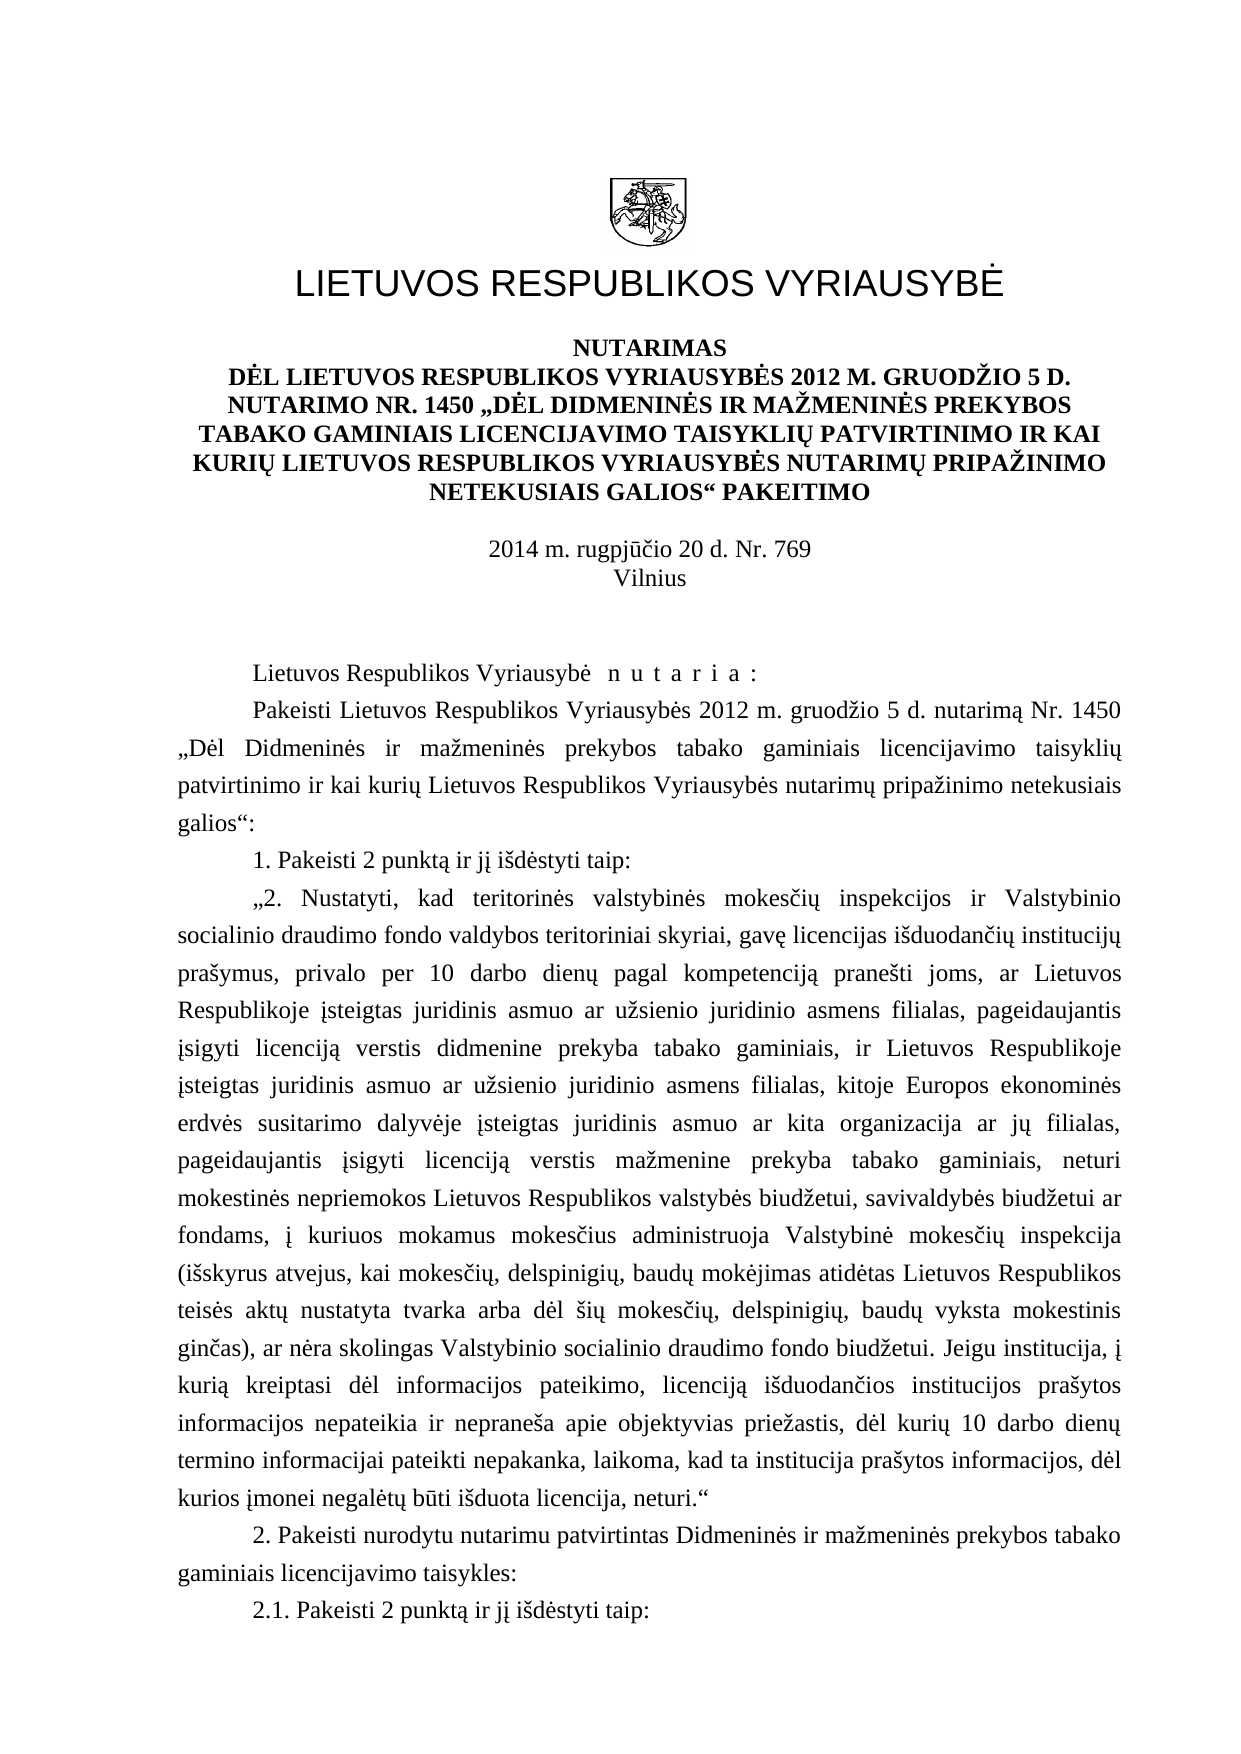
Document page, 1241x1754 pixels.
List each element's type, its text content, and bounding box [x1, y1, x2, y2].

text 2.1. Pakeisti 2 punktą ir jį išdėstyti taip: [177, 1587, 1122, 1624]
text Pakeisti Lietuvos Respublikos Vyriausybės 2012 m. gruodžio 5 d. nutarimą Nr. 1450 „Dėl Didmeninės ir mažmeninės prekybos tabako gaminiais licencijavimo taisyklių patvirtinimo ir kai kurių Lietuvos Respublikos Vyriausybės nutarimų pripažinimo netekusiais galios“: [177, 687, 1122, 837]
text Lietuvos Respublikos Vyriausybė [177, 261, 1122, 304]
text „2. Nustatyti, kad teritorinės valstybinės mokesčių inspekcijos ir Valstybinio socialinio draudimo fondo valdybos teritoriniai skyriai, gavę licencijas išduodančių institucijų prašymus, privalo per 10 darbo dienų pagal kompetenciją pranešti joms, ar Lietuvos Respublikoje įsteigtas juridinis asmuo ar užsienio juridinio asmens filialas, pageidaujantis įsigyti licenciją verstis didmenine prekyba tabako gaminiais, ir Lietuvos Respublikoje įsteigtas juridinis asmuo ar užsienio juridinio asmens filialas, kitoje Europos ekonominės erdvės susitarimo dalyvėje įsteigtas juridinis asmuo ar kita organizacija ar jų filialas, pageidaujantis įsigyti licenciją verstis mažmenine prekyba tabako gaminiais, neturi mokestinės nepriemokos Lietuvos Respublikos valstybės biudžetui, savivaldybės biudžetui ar fondams, į kuriuos mokamus mokesčius administruoja Valstybinė mokesčių inspekcija (išskyrus atvejus, kai mokesčių, delspinigių, baudų mokėjimas atidėtas Lietuvos Respublikos teisės aktų nustatyta tvarka arba dėl šių mokesčių, delspinigių, baudų vyksta mokestinis ginčas), ar nėra skolingas Valstybinio socialinio draudimo fondo biudžetui. Jeigu institucija, į kurią kreiptasi dėl informacijos pateikimo, licenciją išduodančios institucijos prašytos informacijos nepateikia ir nepraneša apie objektyvias priežastis, dėl kurių 10 darbo dienų termino informacijai pateikti nepakanka, laikoma, kad ta institucija prašytos informacijos, dėl kurios įmonei negalėtų būti išduota licencija, neturi.“ [177, 874, 1122, 1512]
text 2. Pakeisti nurodytu nutarimu patvirtintas Didmeninės ir mažmeninės prekybos tabako gaminiais licencijavimo taisykles: [177, 1512, 1122, 1587]
text nutarimas [177, 333, 1122, 362]
text Dėl LIETUVOS RESPUBLIKOS VYRIAUSYBĖS 2012 M. GRUODŽIO 5 D. NUTARIMO NR. 1450 „DĖL DIDMENINĖS IR MAŽMENINĖS PREKYBOS TABAKO GAMINIAIS LICENCIJAVIMO TAISYKLIŲ PATVIRTINIMO IR KAI KURIŲ LIETUVOS RESPUBLIKOS VYRIAUSYBĖS NUTARIMŲ PRIPAŽINIMO NETEKUSIAIS GALIOS“ PAKEITIMO [177, 362, 1122, 505]
text 1. Pakeisti 2 punktą ir jį išdėstyti taip: [177, 837, 1122, 874]
text Lietuvos Respublikos Vyriausybė nutaria: [177, 649, 1122, 687]
text 2014 m. rugpjūčio 20 d. Nr. 769 Vilnius [177, 534, 1122, 592]
